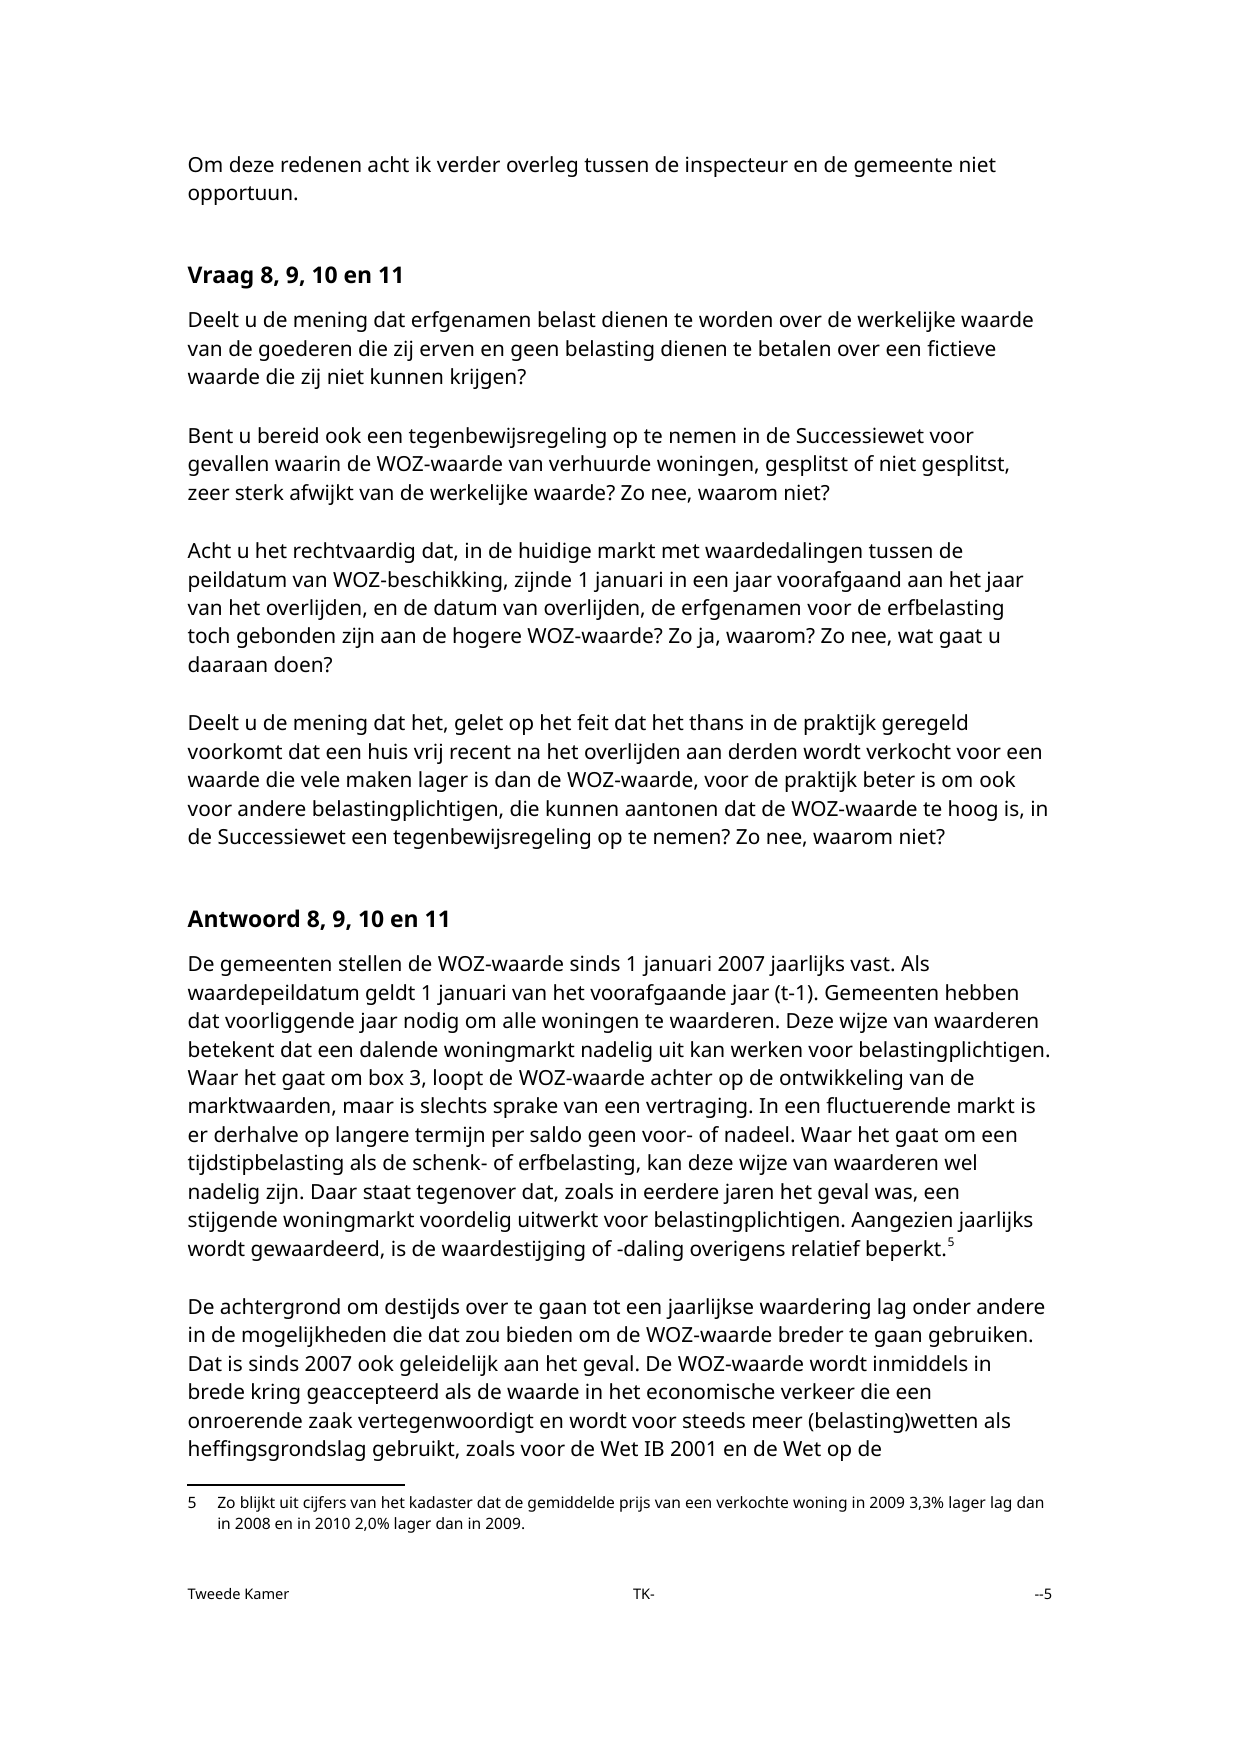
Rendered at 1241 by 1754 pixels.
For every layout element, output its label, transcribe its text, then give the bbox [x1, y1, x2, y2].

text De gemeenten stellen de WOZ-waarde sinds 1 januari 2007 jaarlijks vast. Als waardepeildatum geldt 1 januari van het voorafgaande jaar (t-1). Gemeenten hebben dat voorliggende jaar nodig om alle woningen te waarderen. Deze wijze van waarderen betekent dat een dalende woningmarkt nadelig uit kan werken voor belastingplichtigen. Waar het gaat om box 3, loopt de WOZ-waarde achter op de ontwikkeling van de marktwaarden, maar is slechts sprake van een vertraging. In een fluctuerende markt is er derhalve op langere termijn per saldo geen voor- of nadeel. Waar het gaat om een tijdstipbelasting als de schenk- of erfbelasting, kan deze wijze van waarderen wel nadelig zijn. Daar staat tegenover dat, zoals in eerdere jaren het geval was, een stijgende woningmarkt voordelig uitwerkt voor belastingplichtigen. Aangezien jaarlijks wordt gewaardeerd, is de waardestijging of -daling overigens relatief beperkt. [187, 949, 1053, 1262]
text De achtergrond om destijds over te gaan tot een jaarlijkse waardering lag onder andere in de mogelijkheden die dat zou bieden om de WOZ-waarde breder te gaan gebruiken. Dat is sinds 2007 ook geleidelijk aan het geval. De WOZ-waarde wordt inmiddels in brede kring geaccepteerd als de waarde in het economische verkeer die een onroerende zaak vertegenwoordigt en wordt voor steeds meer (belasting)wetten als heffingsgrondslag gebruikt, zoals voor de Wet IB 2001 en de Wet op de [187, 1292, 1053, 1463]
text Deelt u de mening dat erfgenamen belast dienen te worden over de werkelijke waarde van de goederen die zij erven en geen belasting dienen te betalen over een fictieve waarde die zij niet kunnen krijgen? [187, 306, 1053, 391]
subtitle Vraag 8, 9, 10 en 11 [187, 259, 1053, 291]
text Acht u het rechtvaardig dat, in de huidige markt met waardedalingen tussen de peildatum van WOZ-beschikking, zijnde 1 januari in een jaar voorafgaand aan het jaar van het overlijden, en de datum van overlijden, de erfgenamen voor de erfbelasting toch gebonden zijn aan de hogere WOZ-waarde? Zo ja, waarom? Zo nee, wat gaat u daaraan doen? [187, 536, 1053, 678]
text Bent u bereid ook een tegenbewijsregeling op te nemen in de Successiewet voor gevallen waarin de WOZ-waarde van verhuurde woningen, gesplitst of niet gesplitst, zeer sterk afwijkt van de werkelijke waarde? Zo nee, waarom niet? [187, 421, 1053, 506]
text Om deze redenen acht ik verder overleg tussen de inspecteur en de gemeente niet opportuun. [187, 150, 1053, 207]
text Zo blijkt uit cijfers van het kadaster dat de gemiddelde prijs van een verkochte woning in 2009 3,3% lager lag dan in 2008 en in 2010 2,0% lager dan in 2009. [187, 1477, 1053, 1534]
subtitle Antwoord 8, 9, 10 en 11 [187, 903, 1053, 934]
text Deelt u de mening dat het, gelet op het feit dat het thans in de praktijk geregeld voorkomt dat een huis vrij recent na het overlijden aan derden wordt verkocht voor een waarde die vele maken lager is dan de WOZ-waarde, voor de praktijk beter is om ook voor andere belastingplichtigen, die kunnen aantonen dat de WOZ-waarde te hoog is, in de Successiewet een tegenbewijsregeling op te nemen? Zo nee, waarom niet? [187, 708, 1053, 851]
